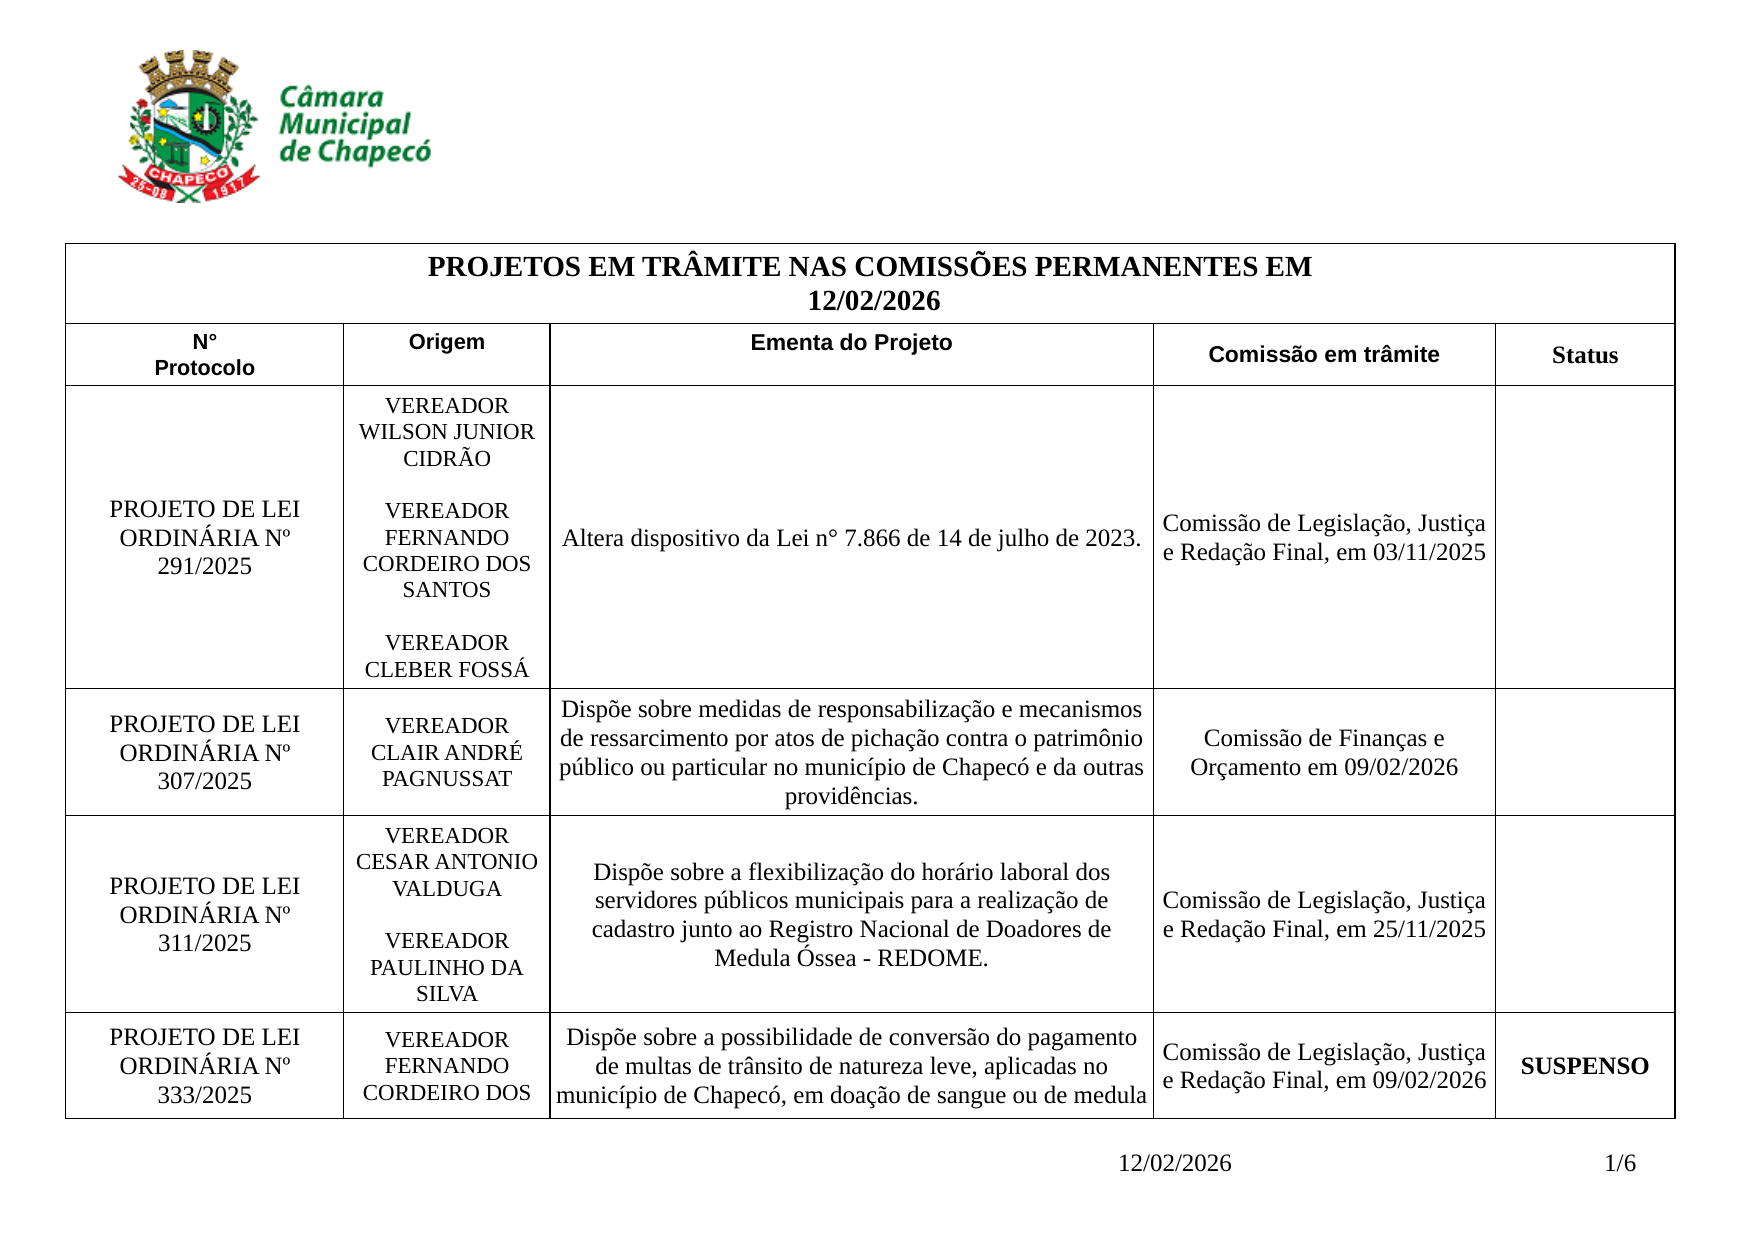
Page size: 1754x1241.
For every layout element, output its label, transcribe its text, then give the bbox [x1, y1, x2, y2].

table_cell Comissão de Finanças e Orçamento em 09/02/2026 [1154, 689, 1495, 815]
table_cell [1496, 689, 1674, 815]
table_cell Dispõe sobre a flexibilização do horário laboral dos servidores públicos municipais para a realização de cadastro junto ao Registro Nacional de Doadores de Medula Óssea - REDOME. [551, 816, 1153, 1012]
table_cell Comissão de Legislação, Justiça e Redação Final, em 09/02/2026 [1154, 1013, 1495, 1118]
table_cell Altera dispositivo da Lei n° 7.866 de 14 de julho de 2023. [551, 386, 1153, 688]
table_cell PROJETO DE LEI ORDINÁRIA Nº 291/2025 [66, 386, 343, 688]
table_cell N° Protocolo [66, 324, 343, 385]
table_cell Comissão de Legislação, Justiça e Redação Final, em 03/11/2025 [1154, 386, 1495, 688]
table_cell SUSPENSO [1496, 1013, 1674, 1118]
table_cell PROJETO DE LEI ORDINÁRIA Nº 311/2025 [66, 816, 343, 1012]
table_cell VEREADOR CLAIR ANDRÉ PAGNUSSAT [344, 689, 549, 815]
table_cell VEREADOR CESAR ANTONIO VALDUGA VEREADOR PAULINHO DA SILVA [344, 816, 549, 1012]
table_cell PROJETO DE LEI ORDINÁRIA Nº 307/2025 [66, 689, 343, 815]
table_header PROJETOS EM TRÂMITE NAS COMISSÕES PERMANENTES EM 12/02/2026 [66, 244, 1674, 322]
table_cell Comissão de Legislação, Justiça e Redação Final, em 25/11/2025 [1154, 816, 1495, 1012]
table_cell Origem [344, 324, 549, 385]
table_cell Comissão em trâmite [1154, 324, 1495, 385]
table_cell VEREADOR WILSON JUNIOR CIDRÃO VEREADOR FERNANDO CORDEIRO DOS SANTOS VEREADOR CLEBER FOSSÁ [344, 386, 549, 688]
picture [118, 50, 431, 203]
table_cell Dispõe sobre medidas de responsabilização e mecanismos de ressarcimento por atos de pichação contra o patrimônio público ou particular no município de Chapecó e da outras providências. [551, 689, 1153, 815]
table_cell Ementa do Projeto [551, 324, 1153, 385]
table_cell PROJETO DE LEI ORDINÁRIA Nº 333/2025 [66, 1013, 343, 1118]
table_cell Status [1496, 324, 1674, 385]
table_cell [1496, 386, 1674, 688]
table_cell VEREADOR FERNANDO CORDEIRO DOS [344, 1013, 549, 1118]
table_cell [1496, 816, 1674, 1012]
table_cell Dispõe sobre a possibilidade de conversão do pagamento de multas de trânsito de natureza leve, aplicadas no município de Chapecó, em doação de sangue ou de medula [551, 1013, 1153, 1118]
